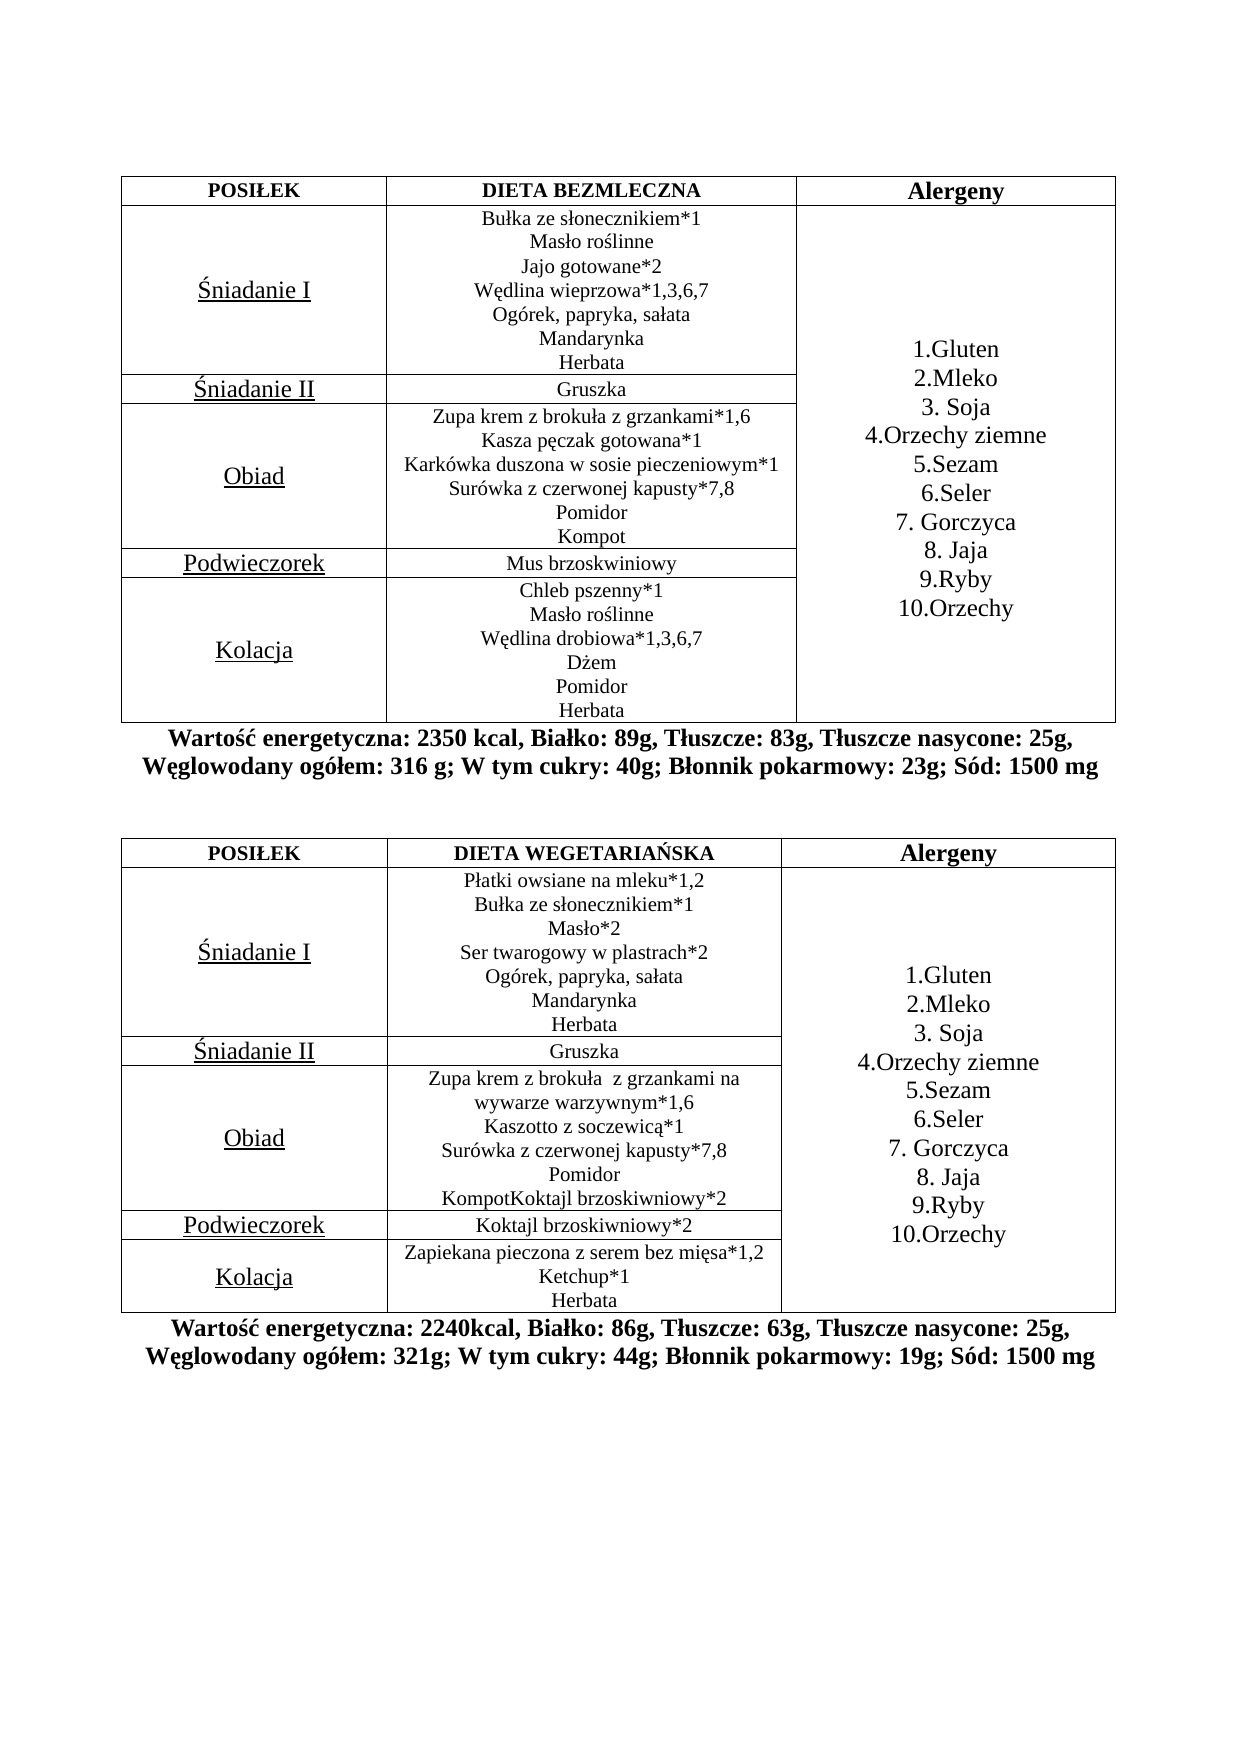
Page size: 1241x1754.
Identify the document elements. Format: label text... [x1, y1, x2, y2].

table_cell Kolacja [122, 578, 386, 722]
table_cell Koktajl brzoskiwniowy*2 [388, 1211, 781, 1239]
table_header DIETA BEZMLECZNA [387, 177, 796, 205]
text Wartość energetyczna: 2350 kcal, Białko: 89g, Tłuszcze: 83g, Tłuszcze nasycone: 25g, Węglowodany ogółem: 316 g; W tym cukry: 40g; Błonnik pokarmowy: 23g; Sód: 1500 mg [118, 723, 1122, 780]
table_cell Mus brzoskwiniowy [387, 549, 796, 577]
table_cell Chleb pszenny*1 Masło roślinne Wędlina drobiowa*1,3,6,7 Dżem Pomidor Herbata [387, 578, 796, 722]
table_cell 1.Gluten 2.Mleko 3. Soja 4.Orzechy ziemne 5.Sezam 6.Seler 7. Gorczyca 8. Jaja 9.Ryby 10.Orzechy [797, 206, 1115, 722]
table_header Alergeny [797, 177, 1115, 205]
table_cell Podwieczorek [122, 1211, 387, 1239]
table_cell Podwieczorek [122, 549, 386, 577]
table_header DIETA WEGETARIAŃSKA [388, 839, 781, 867]
table_cell Śniadanie II [122, 375, 386, 403]
table_cell Gruszka [388, 1037, 781, 1065]
table_cell Zapiekana pieczona z serem bez mięsa*1,2 Ketchup*1 Herbata [388, 1240, 781, 1312]
text Wartość energetyczna: 2240kcal, Białko: 86g, Tłuszcze: 63g, Tłuszcze nasycone: 25g, Węglowodany ogółem: 321g; W tym cukry: 44g; Błonnik pokarmowy: 19g; Sód: 1500 mg [118, 1313, 1122, 1370]
table_cell Kolacja [122, 1240, 387, 1312]
table_cell Śniadanie I [122, 206, 386, 374]
table_cell Zupa krem z brokuła z grzankami*1,6 Kasza pęczak gotowana*1 Karkówka duszona w sosie pieczeniowym*1 Surówka z czerwonej kapusty*7,8 Pomidor Kompot [387, 404, 796, 548]
table_cell Śniadanie II [122, 1037, 387, 1065]
table_cell Zupa krem z brokuła z grzankami na wywarze warzywnym*1,6 Kaszotto z soczewicą*1 Surówka z czerwonej kapusty*7,8 Pomidor KompotKoktajl brzoskiwniowy*2 [388, 1066, 781, 1210]
table_cell Płatki owsiane na mleku*1,2 Bułka ze słonecznikiem*1 Masło*2 Ser twarogowy w plastrach*2 Ogórek, papryka, sałata Mandarynka Herbata [388, 868, 781, 1036]
table_cell Gruszka [387, 375, 796, 403]
table_header POSIŁEK [122, 839, 387, 867]
table_cell Obiad [122, 404, 386, 548]
table_cell 1.Gluten 2.Mleko 3. Soja 4.Orzechy ziemne 5.Sezam 6.Seler 7. Gorczyca 8. Jaja 9.Ryby 10.Orzechy [782, 868, 1115, 1312]
table_cell Śniadanie I [122, 868, 387, 1036]
table_header Alergeny [782, 839, 1115, 867]
table_cell Obiad [122, 1066, 387, 1210]
table_cell Bułka ze słonecznikiem*1 Masło roślinne Jajo gotowane*2 Wędlina wieprzowa*1,3,6,7 Ogórek, papryka, sałata Mandarynka Herbata [387, 206, 796, 374]
table_header POSIŁEK [122, 177, 386, 205]
